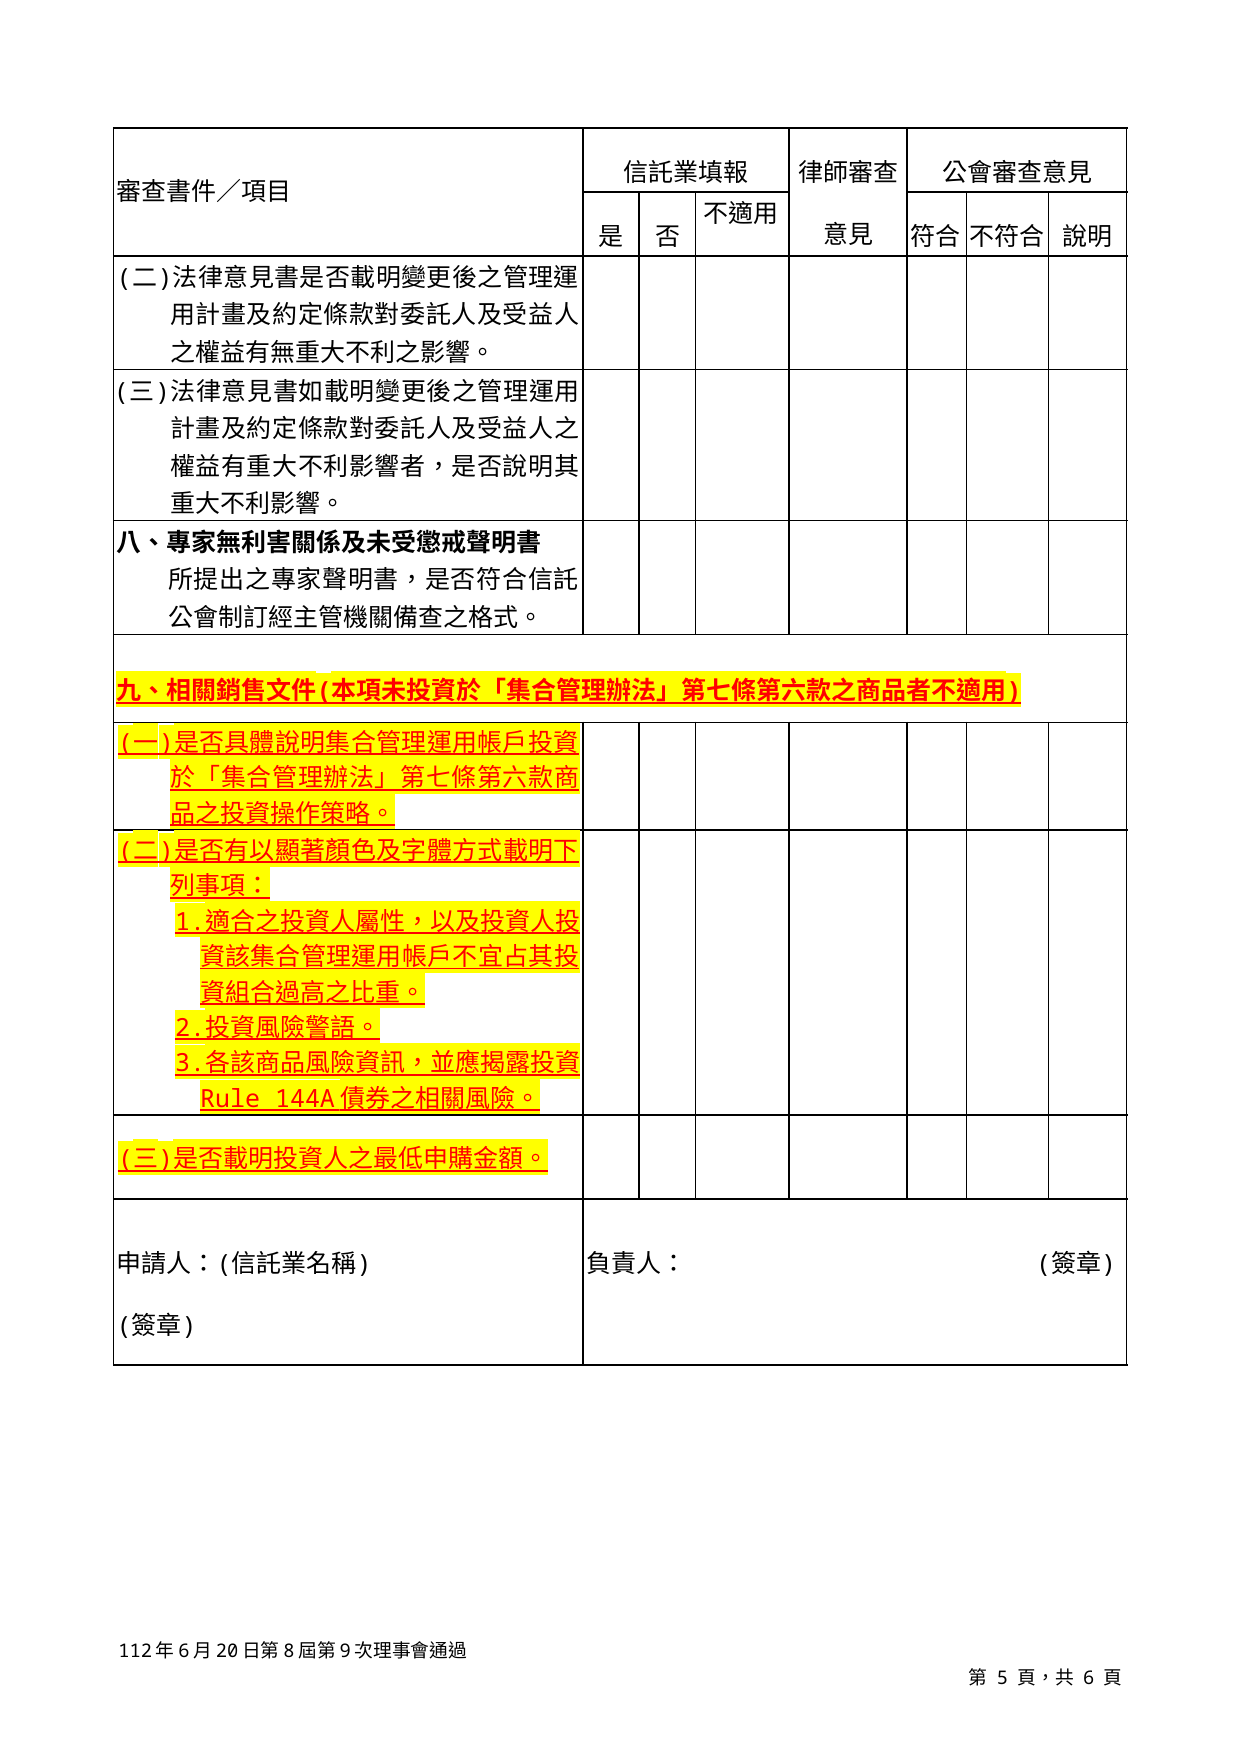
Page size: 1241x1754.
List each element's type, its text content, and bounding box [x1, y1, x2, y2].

table_cell 是 [584, 193, 638, 255]
table_cell [908, 1116, 966, 1198]
table_cell [1049, 370, 1126, 520]
table_cell [640, 831, 695, 1114]
table_cell [640, 370, 695, 520]
table_cell [1049, 1116, 1126, 1198]
table_cell [908, 831, 966, 1114]
table_cell [696, 723, 788, 829]
table_cell [790, 257, 906, 369]
table_cell [790, 1116, 906, 1198]
table_cell [696, 831, 788, 1114]
table_cell (一)是否具體說明集合管理運用帳戶投資於「集合管理辦法」第七條第六款商品之投資操作策略。 [114, 723, 582, 829]
table_cell [584, 723, 638, 829]
table_cell (三)法律意見書如載明變更後之管理運用計畫及約定條款對委託人及受益人之權益有重大不利影響者，是否說明其重大不利影響。 [114, 370, 582, 520]
table_cell [790, 831, 906, 1114]
table_cell (二)法律意見書是否載明變更後之管理運用計畫及約定條款對委託人及受益人之權益有無重大不利之影響。 [114, 257, 582, 369]
table_cell [696, 1116, 788, 1198]
table_cell 九、相關銷售文件(本項未投資於「集合管理辦法」第七條第六款之商品者不適用) [114, 635, 1126, 722]
table_cell [640, 257, 695, 369]
table_cell [967, 370, 1048, 520]
table_cell [640, 521, 695, 634]
table_cell [584, 521, 638, 634]
table_cell [908, 723, 966, 829]
table_cell [584, 831, 638, 1114]
table_cell [1049, 723, 1126, 829]
table_cell [967, 831, 1048, 1114]
table_cell 不適用 [696, 193, 788, 255]
table_cell [696, 370, 788, 520]
table_cell [790, 723, 906, 829]
table_cell [908, 521, 966, 634]
table_cell [967, 1116, 1048, 1198]
table_cell 負責人： (簽章) [584, 1200, 1126, 1364]
table_header 公會審查意見 [908, 129, 1126, 191]
table_cell [1049, 257, 1126, 369]
table_cell [696, 521, 788, 634]
table_cell [584, 1116, 638, 1198]
table_cell [790, 370, 906, 520]
table_cell [1049, 521, 1126, 634]
table_cell [1049, 831, 1126, 1114]
table_cell [967, 521, 1048, 634]
table_cell 八、專家無利害關係及未受懲戒聲明書 所提出之專家聲明書，是否符合信託公會制訂經主管機關備查之格式。 [114, 521, 582, 634]
table_cell [640, 723, 695, 829]
table_cell [967, 723, 1048, 829]
table_cell [696, 257, 788, 369]
table_cell 不符合 [967, 193, 1048, 255]
table_cell [584, 257, 638, 369]
table_cell [908, 257, 966, 369]
table_header 律師審查意見 [790, 129, 906, 255]
table_cell 符合 [908, 193, 966, 255]
table_header 審查書件／項目 [114, 129, 582, 255]
table_header 信託業填報 [584, 129, 788, 191]
table_cell [967, 257, 1048, 369]
table_cell (三)是否載明投資人之最低申購金額。 [114, 1116, 582, 1198]
table_cell [640, 1116, 695, 1198]
table_cell [908, 370, 966, 520]
table_cell [790, 521, 906, 634]
table_cell 否 [640, 193, 695, 255]
table_cell 說明 [1049, 193, 1126, 255]
table_cell 申請人：(信託業名稱) (簽章) [114, 1200, 582, 1364]
table_cell [584, 370, 638, 520]
table_cell (二)是否有以顯著顏色及字體方式載明下列事項： 1.適合之投資人屬性，以及投資人投資該集合管理運用帳戶不宜占其投資組合過高之比重。 2.投資風險警語。 3.各該商品風險資訊，並應揭露投資Rule 144A債券之相關風險。 [114, 831, 582, 1114]
